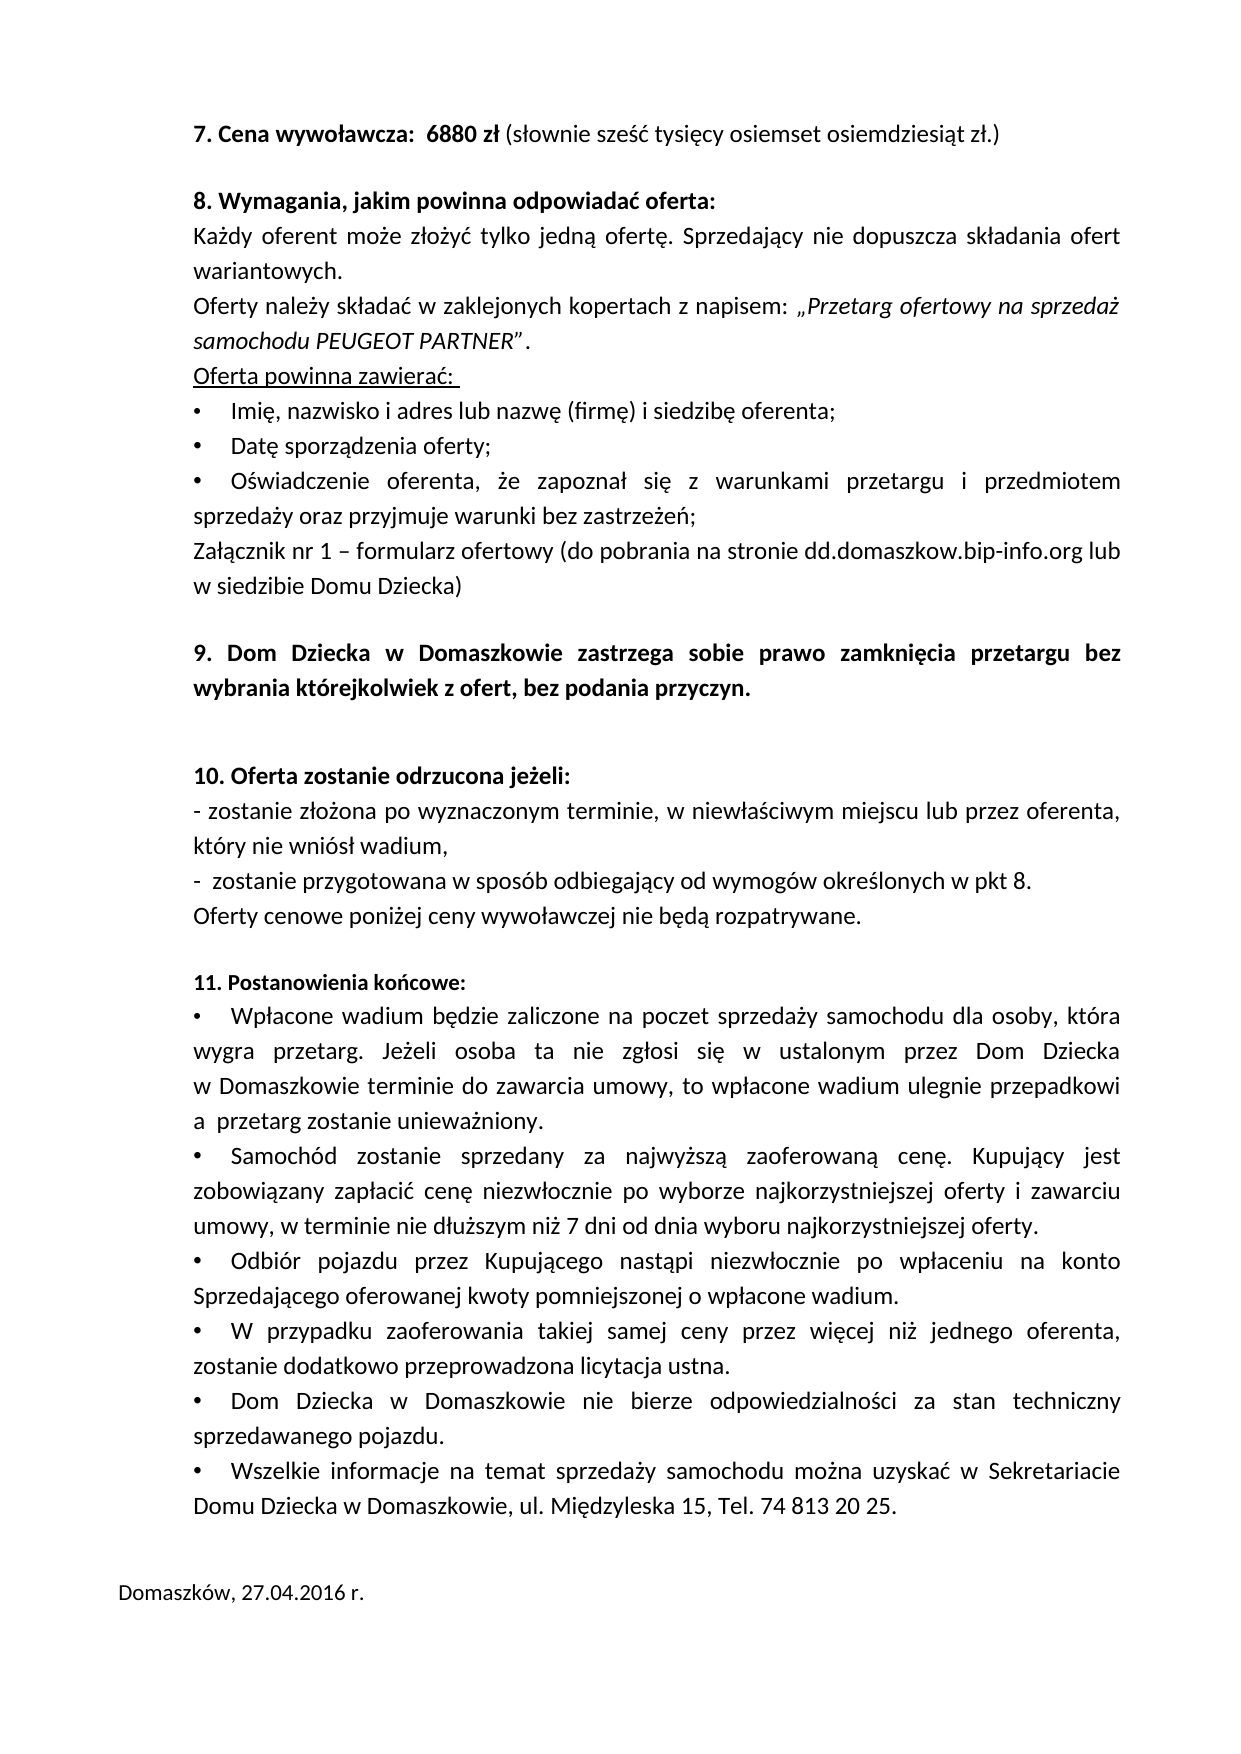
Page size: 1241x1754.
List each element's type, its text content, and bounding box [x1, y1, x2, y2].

list Datę sporządzenia oferty; [156, 430, 1122, 461]
list W przypadku zaoferowania takiej samej ceny przez więcej niż jednego oferenta, zostanie dodatkowo przeprowadzona licytacja ustna. [156, 1315, 1122, 1380]
list Wszelkie informacje na temat sprzedaży samochodu można uzyskać w Sekretariacie Domu Dziecka w Domaszkowie, ul. Międzyleska 15, Tel. 74 813 20 25. [156, 1455, 1122, 1520]
text Oferty należy składać w zaklejonych kopertach z napisem: „Przetarg ofertowy na sprzedaż samochodu PEUGEOT PARTNER”. [193, 290, 1122, 356]
list Wpłacone wadium będzie zaliczone na poczet sprzedaży samochodu dla osoby, która wygra przetarg. Jeżeli osoba ta nie zgłosi się w ustalonym przez Dom Dziecka w Domaszkowie terminie do zawarcia umowy, to wpłacone wadium ulegnie przepadkowi a przetarg zostanie unieważniony. [156, 1000, 1122, 1135]
text - zostanie złożona po wyznaczonym terminie, w niewłaściwym miejscu lub przez oferenta, który nie wniósł wadium, [193, 796, 1122, 861]
list 9. Dom Dziecka w Domaszkowie zastrzega sobie prawo zamknięcia przetargu bez wybrania którejkolwiek z ofert, bez podania przyczyn. [156, 637, 1122, 703]
list Samochód zostanie sprzedany za najwyższą zaoferowaną cenę. Kupujący jest zobowiązany zapłacić cenę niezwłocznie po wyborze najkorzystniejszej oferty i zawarciu umowy, w terminie nie dłuższym niż 7 dni od dnia wyboru najkorzystniejszej oferty. [156, 1140, 1122, 1240]
text Domaszków, 27.04.2016 r. [118, 1578, 1122, 1606]
text Oferty cenowe poniżej ceny wywoławczej nie będą rozpatrywane. [193, 901, 1122, 931]
list Odbiór pojazdu przez Kupującego nastąpi niezwłocznie po wpłaceniu na konto Sprzedającego oferowanej kwoty pomniejszonej o wpłacone wadium. [156, 1245, 1122, 1310]
list 7. Cena wywoławcza: 6880 zł (słownie sześć tysięcy osiemset osiemdziesiąt zł.) [156, 118, 1122, 149]
list Każdy oferent może złożyć tylko jedną ofertę. Sprzedający nie dopuszcza składania ofert wariantowych. [156, 220, 1122, 286]
text Oferta powinna zawierać: [193, 360, 1122, 391]
list 8. Wymagania, jakim powinna odpowiadać oferta: [156, 185, 1122, 216]
text - zostanie przygotowana w sposób odbiegający od wymogów określonych w pkt 8. [193, 866, 1122, 896]
list Oświadczenie oferenta, że zapoznał się z warunkami przetargu i przedmiotem sprzedaży oraz przyjmuje warunki bez zastrzeżeń; [156, 465, 1122, 531]
list Dom Dziecka w Domaszkowie nie bierze odpowiedzialności za stan techniczny sprzedawanego pojazdu. [156, 1385, 1122, 1450]
list Imię, nazwisko i adres lub nazwę (firmę) i siedzibę oferenta; [156, 395, 1122, 426]
list 11. Postanowienia końcowe: [156, 968, 1122, 996]
list Załącznik nr 1 – formularz ofertowy (do pobrania na stronie dd.domaszkow.bip-info.org lub w siedzibie Domu Dziecka) [156, 535, 1122, 601]
list 10. Oferta zostanie odrzucona jeżeli: [156, 761, 1122, 791]
